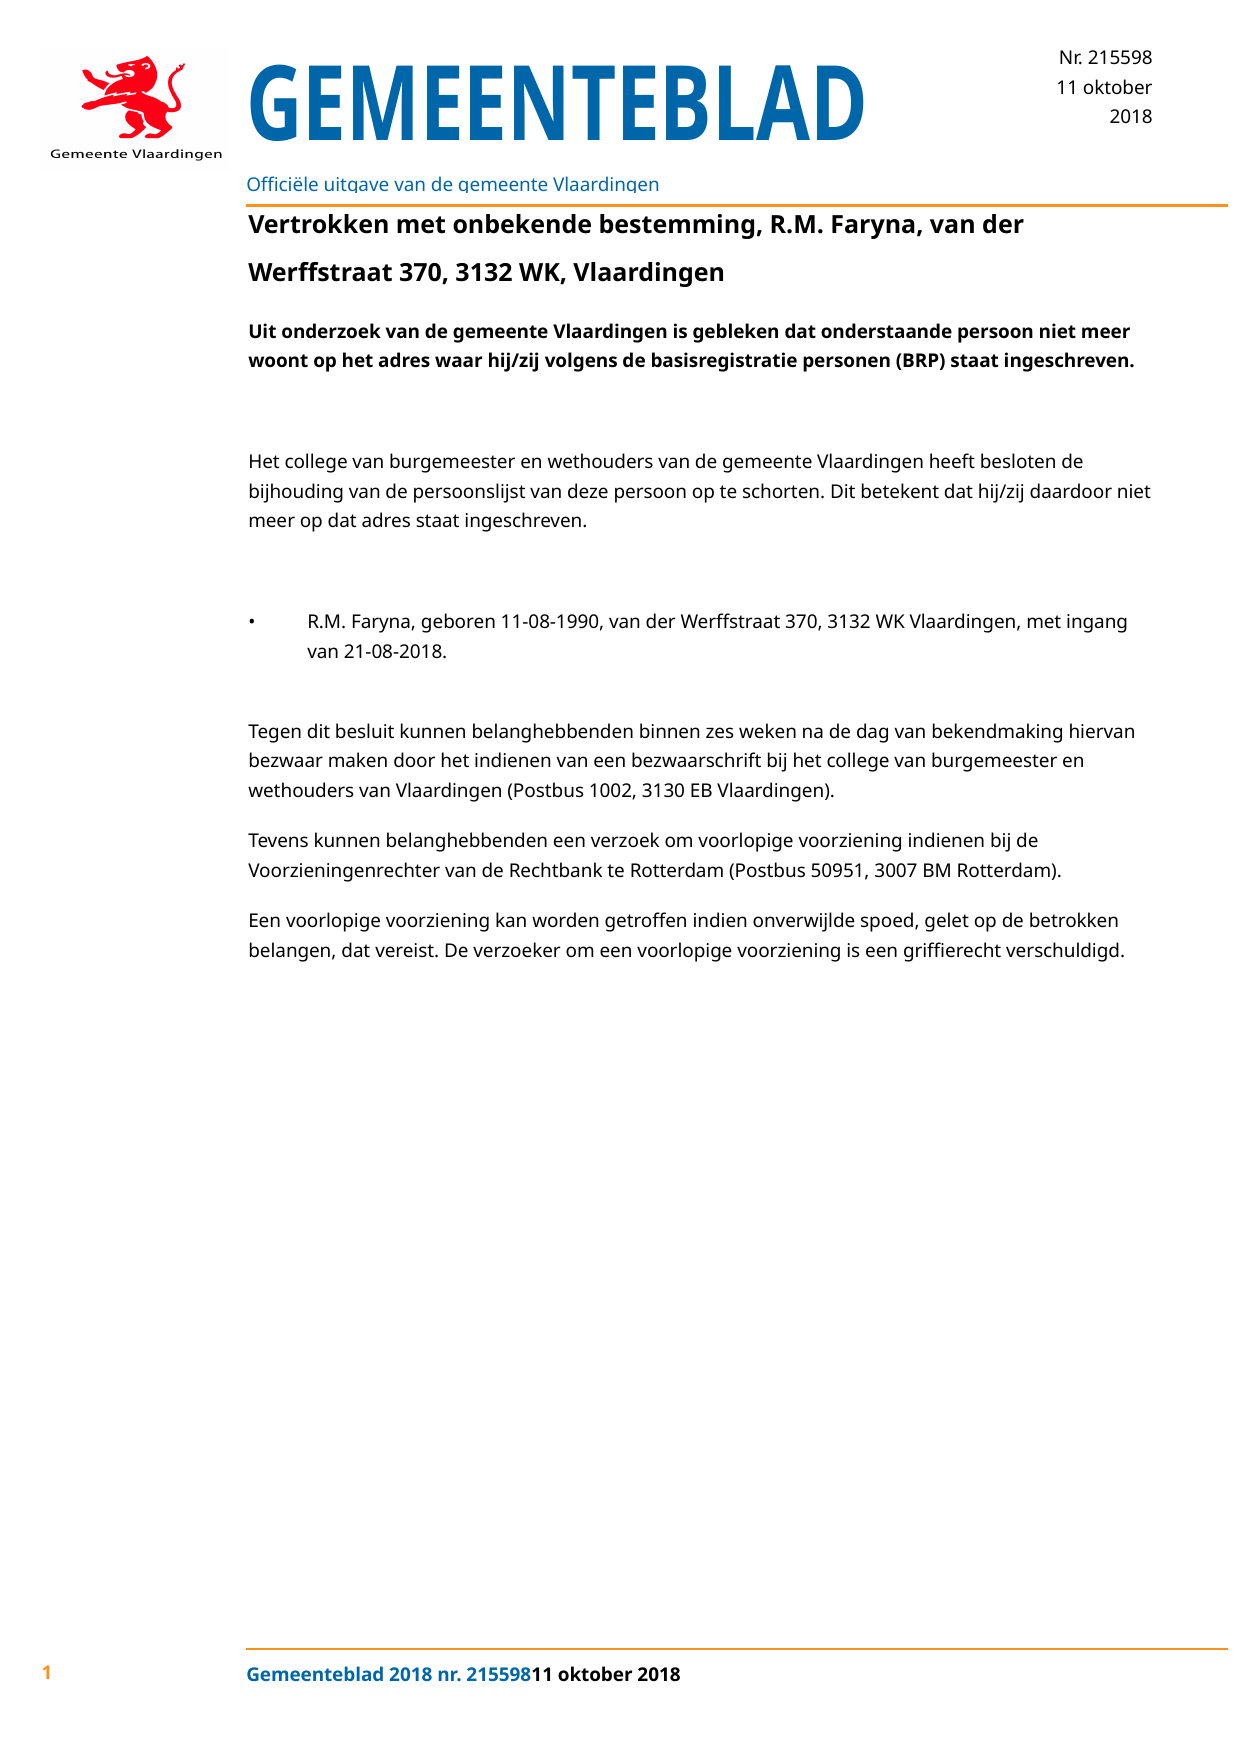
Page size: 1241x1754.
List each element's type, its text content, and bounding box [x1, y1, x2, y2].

text Uit onderzoek van de gemeente Vlaardingen is gebleken dat onderstaande persoon niet meer woont op het adres waar hij/zij volgens de basisregistratie personen (BRP) staat ingeschreven. [248, 318, 1152, 373]
picture [41, 47, 231, 172]
text Een voorlopige voorziening kan worden getroffen indien onverwijlde spoed, gelet op de betrokken belangen, dat vereist. De verzoeker om een voorlopige voorziening is een griffierecht verschuldigd. [248, 907, 1152, 963]
text Het college van burgemeester en wethouders van de gemeente Vlaardingen heeft besloten de bijhouding van de persoonslijst van deze persoon op te schorten. Dit betekent dat hij/zij daardoor niet meer op dat adres staat ingeschreven. [248, 448, 1152, 533]
text Vertrokken met onbekende bestemming, R.M. Faryna, van der Werffstraat 370, 3132 WK, Vlaardingen [248, 207, 1152, 288]
text Tevens kunnen belanghebbenden een verzoek om voorlopige voorziening indienen bij de Voorzieningenrechter van de Rechtbank te Rotterdam (Postbus 50951, 3007 BM Rotterdam). [248, 827, 1152, 883]
list R.M. Faryna, geboren 11-08-1990, van der Werffstraat 370, 3132 WK Vlaardingen, met ingang van 21-08-2018. [248, 608, 1152, 664]
text Tegen dit besluit kunnen belanghebbenden binnen zes weken na de dag van bekendmaking hiervan bezwaar maken door het indienen van een bezwaarschrift bij het college van burgemeester en wethouders van Vlaardingen (Postbus 1002, 3130 EB Vlaardingen). [248, 718, 1152, 803]
